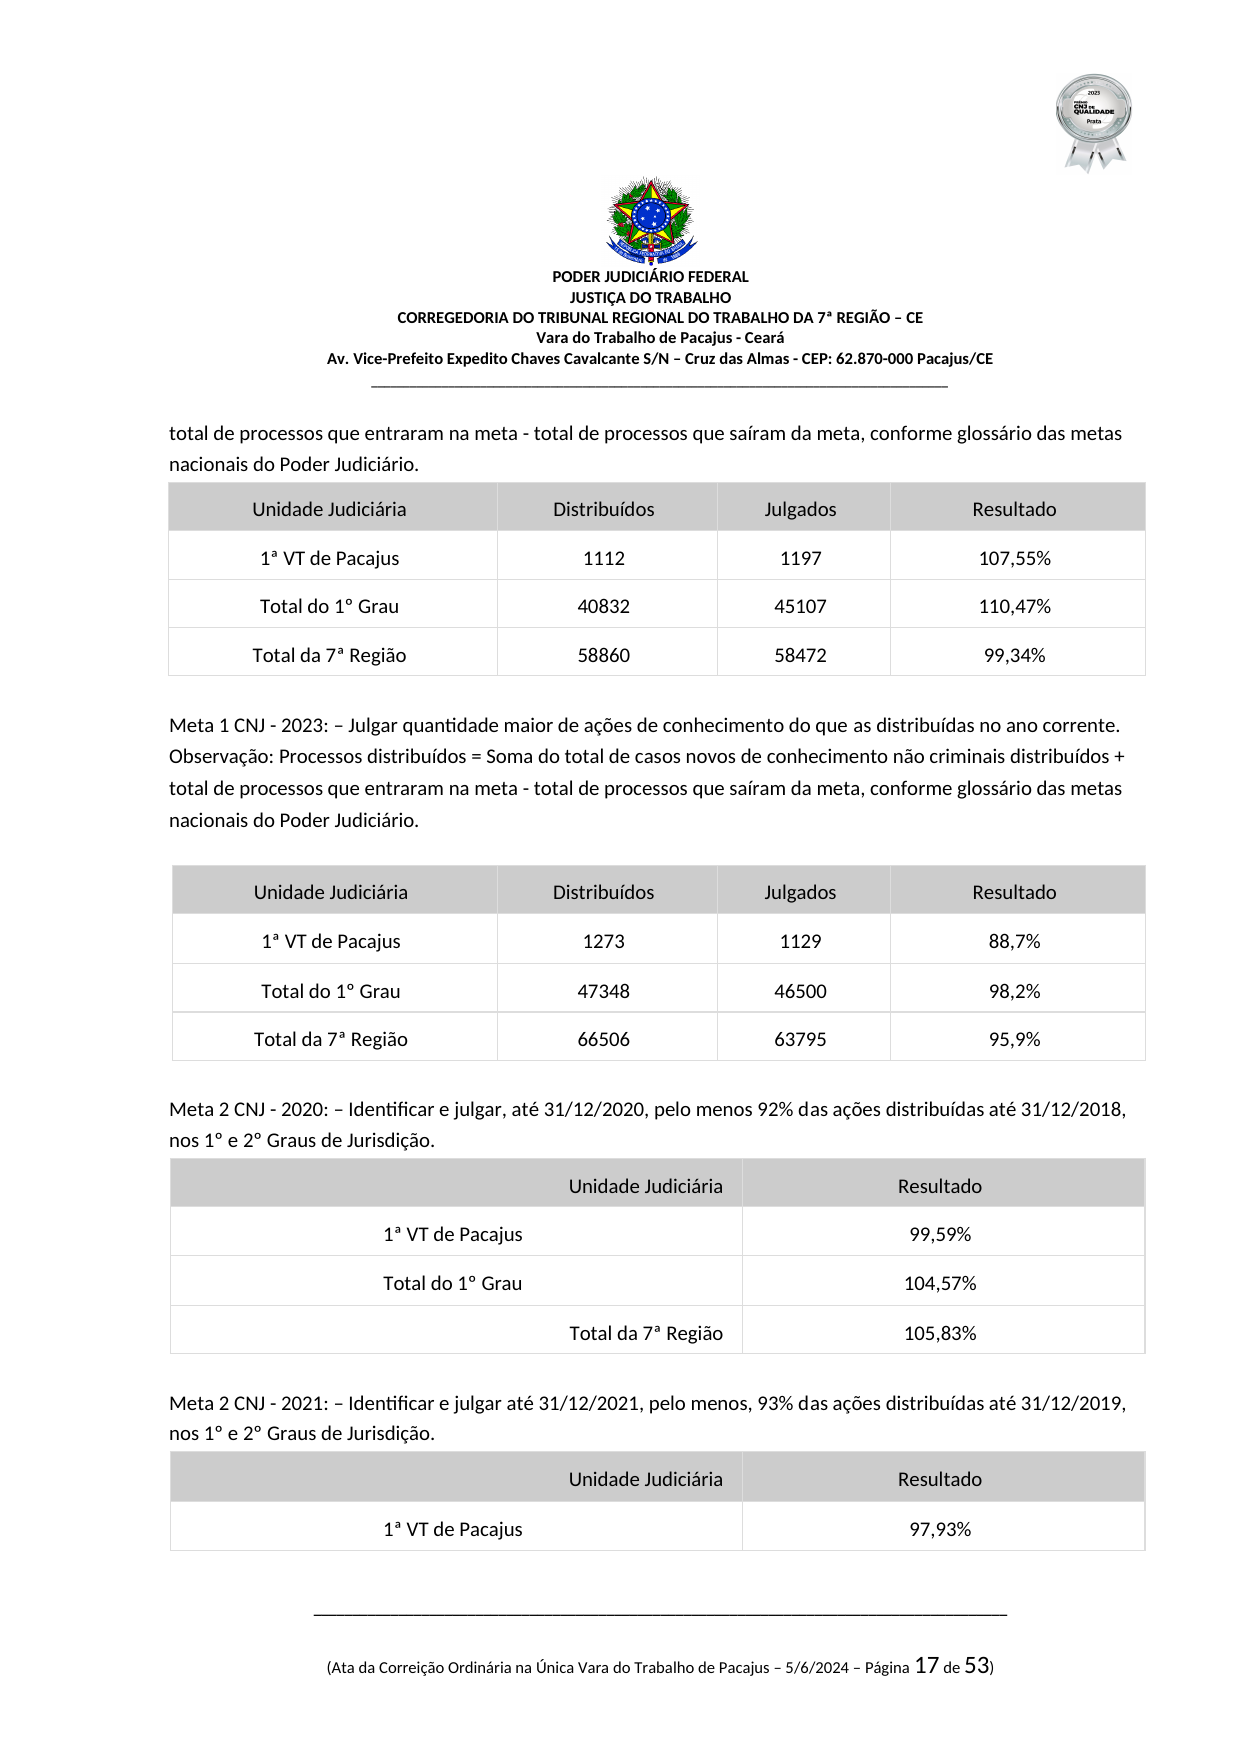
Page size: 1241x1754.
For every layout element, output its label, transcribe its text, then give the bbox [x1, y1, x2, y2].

table_header Resultado [891, 866, 1145, 913]
table_cell 1112 [498, 531, 717, 578]
table_cell 66506 [498, 1013, 717, 1060]
table_header Unidade Judiciária [171, 1159, 742, 1206]
picture [1056, 73, 1133, 175]
table_header Resultado [743, 1159, 1144, 1206]
table_cell 63795 [718, 1013, 890, 1060]
table_header Julgados [718, 866, 890, 913]
table_header Distribuídos [498, 483, 717, 530]
table_cell 40832 [498, 580, 717, 627]
table_cell 1273 [498, 914, 717, 963]
table_header Distribuídos [498, 866, 717, 913]
table_header Julgados [718, 483, 890, 530]
table_cell 99,59% [743, 1207, 1144, 1255]
table_cell 1ª VT de Pacajus [173, 914, 497, 963]
text Meta 2 CNJ - 2020: – Identificar e julgar, até 31/12/2020, pelo menos 92% das ações distribuídas até 31/12/2018, nos 1º e 2º Graus de Jurisdição. [169, 1096, 1144, 1152]
table_cell 47348 [498, 964, 717, 1011]
table_cell 99,34% [891, 628, 1145, 675]
table_cell 107,55% [891, 531, 1145, 578]
table_cell 88,7% [891, 914, 1145, 963]
table_header Unidade Judiciária [173, 866, 497, 913]
table_header Unidade Judiciária [171, 1452, 742, 1501]
text Meta 1 CNJ - 2023: – Julgar quantidade maior de ações de conhecimento do que as distribuídas no ano corrente. Observação: Processos distribuídos = Soma do total de casos novos de conhecimento não criminais distribuídos + total de processos que entraram na meta - total de processos que saíram da meta, conforme glossário das metas nacionais do Poder Judiciário. [169, 712, 1144, 833]
table_cell 45107 [718, 580, 890, 627]
table_cell Total da 7ª Região [171, 1306, 742, 1353]
table_cell 58860 [498, 628, 717, 675]
table_header Resultado [743, 1452, 1144, 1501]
table_cell 46500 [718, 964, 890, 1011]
table_cell 104,57% [743, 1256, 1144, 1305]
table_cell 105,83% [743, 1306, 1144, 1353]
table_cell Total do 1º Grau [169, 580, 497, 627]
table_header Unidade Judiciária [169, 483, 497, 530]
table_header Resultado [891, 483, 1145, 530]
table_cell 1ª VT de Pacajus [171, 1207, 742, 1255]
table_cell Total do 1º Grau [173, 964, 497, 1011]
table_cell 1129 [718, 914, 890, 963]
table_cell 97,93% [743, 1502, 1144, 1549]
table_cell 58472 [718, 628, 890, 675]
table_cell 95,9% [891, 1013, 1145, 1060]
table_cell 1ª VT de Pacajus [169, 531, 497, 578]
table_cell 1ª VT de Pacajus [171, 1502, 742, 1549]
table_cell 110,47% [891, 580, 1145, 627]
table_cell Total da 7ª Região [173, 1013, 497, 1060]
table_cell 1197 [718, 531, 890, 578]
text Meta 2 CNJ - 2021: – Identificar e julgar até 31/12/2021, pelo menos, 93% das ações distribuídas até 31/12/2019, nos 1º e 2º Graus de Jurisdição. [169, 1390, 1144, 1446]
table_cell Total do 1º Grau [171, 1256, 742, 1305]
table_cell 98,2% [891, 964, 1145, 1011]
picture [601, 175, 700, 267]
text total de processos que entraram na meta - total de processos que saíram da meta, conforme glossário das metas nacionais do Poder Judiciário. [169, 420, 1144, 476]
table_cell Total da 7ª Região [169, 628, 497, 675]
